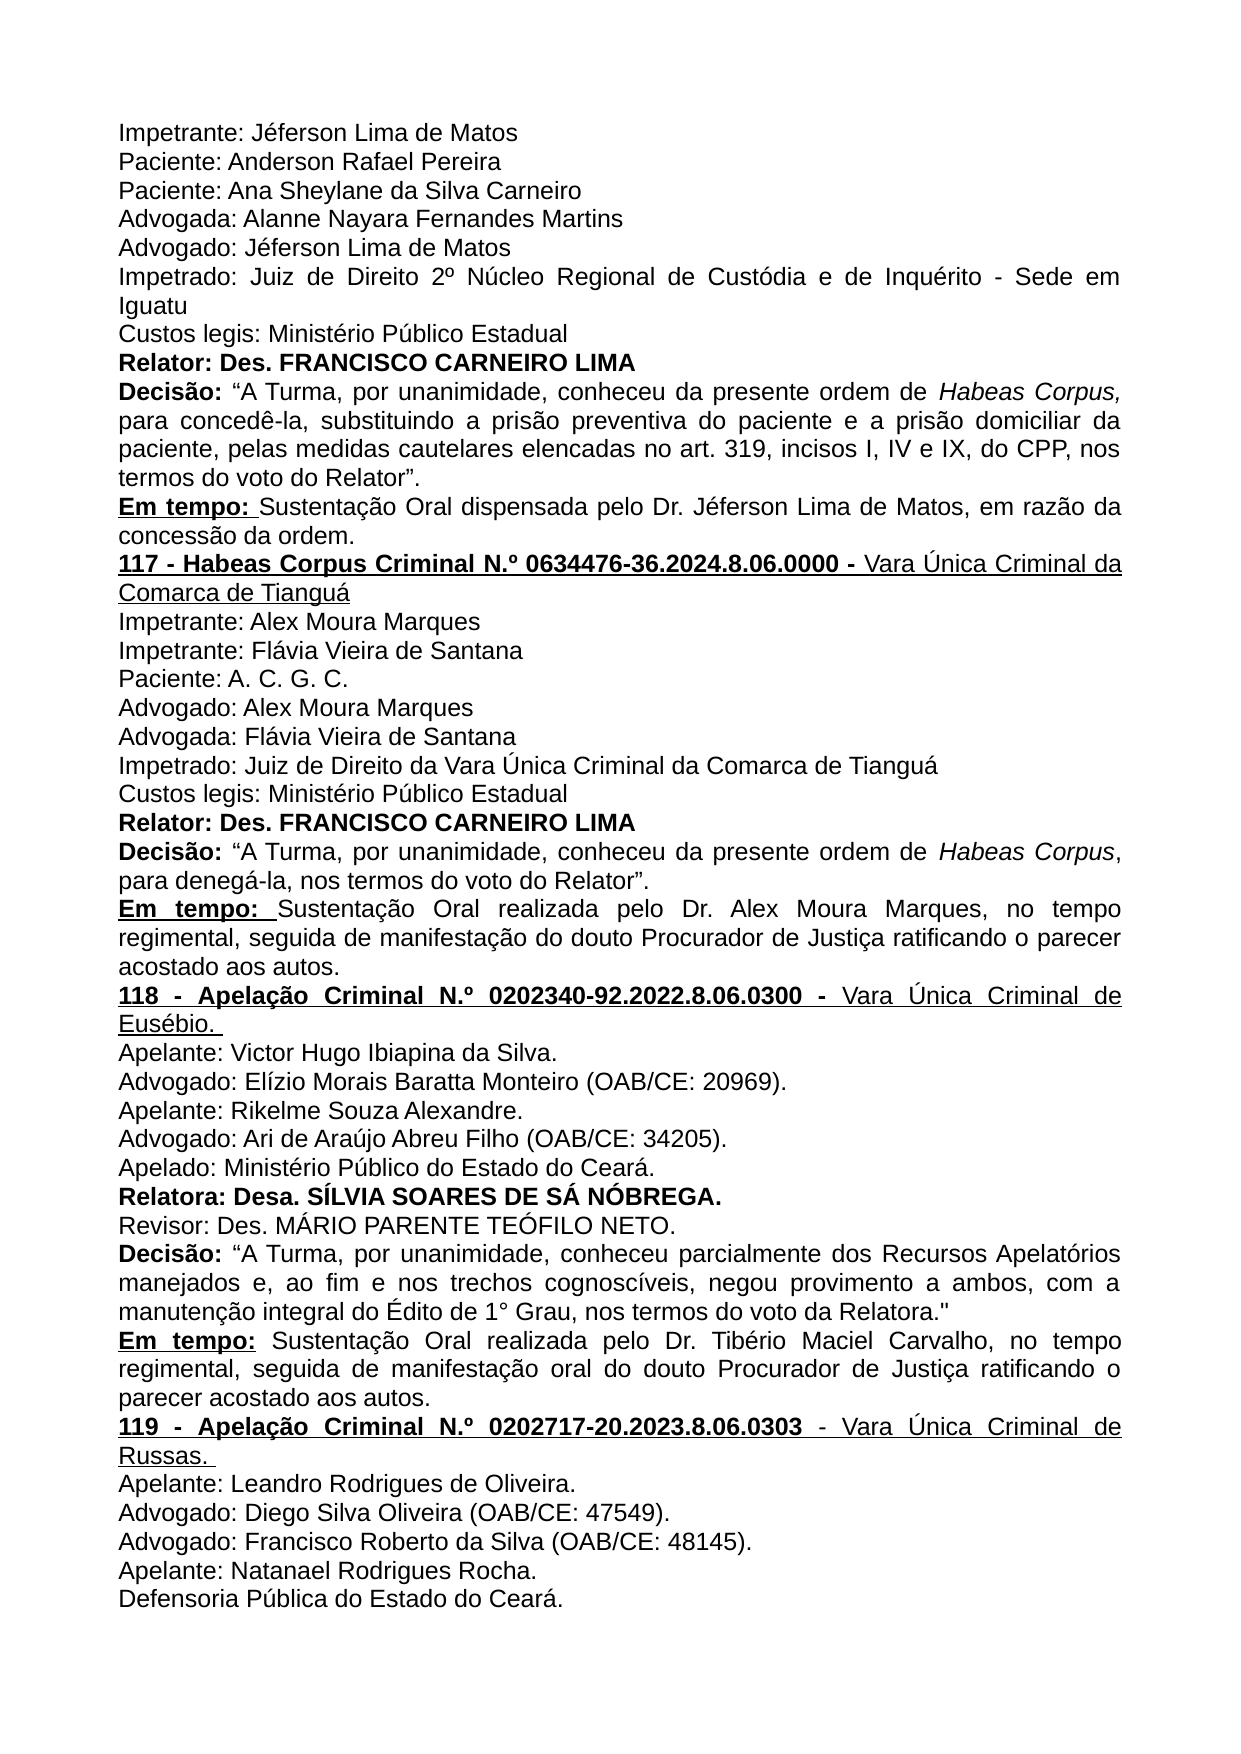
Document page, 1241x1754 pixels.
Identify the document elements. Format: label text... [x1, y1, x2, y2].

text Eusébio. [118, 1007, 1122, 1038]
text Advogado: Elízio Morais Baratta Monteiro (OAB/CE: 20969). [118, 1067, 1122, 1096]
text 118 - Apelação Criminal N.º 0202340-92.2022.8.06.0300 - Vara Única Criminal de [118, 981, 1122, 1006]
text Em tempo: Sustentação Oral realizada pelo Dr. Alex Moura Marques, no tempo regimental, seguida de manifestação do douto Procurador de Justiça ratificando o parecer acostado aos autos. [118, 894, 1122, 981]
text Paciente: A. C. G. C. [118, 664, 1122, 693]
text Decisão: “A Turma, por unanimidade, conheceu da presente ordem de Habeas Corpus, para denegá-la, nos termos do voto do Relator”. [118, 837, 1122, 894]
text 117 - Habeas Corpus Criminal N.º 0634476-36.2024.8.06.0000 - Vara Única Criminal da [118, 549, 1122, 574]
text 119 - Apelação Criminal N.º 0202717-20.2023.8.06.0303 - Vara Única Criminal de [118, 1412, 1122, 1437]
text Apelante: Rikelme Souza Alexandre. [118, 1096, 1122, 1124]
text Advogado: Ari de Araújo Abreu Filho (OAB/CE: 34205). [118, 1124, 1122, 1153]
text Em tempo: Sustentação Oral realizada pelo Dr. Tibério Maciel Carvalho, no tempo regimental, seguida de manifestação oral do douto Procurador de Justiça ratificando o parecer acostado aos autos. [118, 1326, 1122, 1412]
text Advogado: Diego Silva Oliveira (OAB/CE: 47549). [118, 1498, 1122, 1527]
text Impetrante: Alex Moura Marques [118, 607, 1122, 636]
text Em tempo: Sustentação Oral dispensada pelo Dr. Jéferson Lima de Matos, em razão da concessão da ordem. [118, 492, 1122, 549]
text Advogada: Alanne Nayara Fernandes Martins [118, 204, 1122, 233]
text Apelante: Natanael Rodrigues Rocha. [118, 1556, 1122, 1584]
text Apelado: Ministério Público do Estado do Ceará. [118, 1153, 1122, 1182]
text Paciente: Anderson Rafael Pereira [118, 147, 1122, 176]
text Relator: Des. FRANCISCO CARNEIRO LIMA [118, 348, 1122, 377]
text Impetrante: Flávia Vieira de Santana [118, 636, 1122, 664]
text Custos legis: Ministério Público Estadual [118, 319, 1122, 348]
text Defensoria Pública do Estado do Ceará. [118, 1584, 1122, 1613]
text Apelante: Leandro Rodrigues de Oliveira. [118, 1469, 1122, 1498]
text Advogado: Francisco Roberto da Silva (OAB/CE: 48145). [118, 1527, 1122, 1556]
text Impetrante: Jéferson Lima de Matos [118, 118, 1122, 147]
text Relatora: Desa. SÍLVIA SOARES DE SÁ NÓBREGA. [118, 1182, 1122, 1211]
text Decisão: “A Turma, por unanimidade, conheceu da presente ordem de Habeas Corpus, para concedê-la, substituindo a prisão preventiva do paciente e a prisão domiciliar da paciente, pelas medidas cautelares elencadas no art. 319, incisos I, IV e IX, do CPP, nos termos do voto do Relator”. [118, 377, 1122, 492]
text Paciente: Ana Sheylane da Silva Carneiro [118, 176, 1122, 204]
text Advogada: Flávia Vieira de Santana [118, 722, 1122, 751]
text Apelante: Victor Hugo Ibiapina da Silva. [118, 1038, 1122, 1067]
text Relator: Des. FRANCISCO CARNEIRO LIMA [118, 808, 1122, 837]
text Decisão: “A Turma, por unanimidade, conheceu parcialmente dos Recursos Apelatórios manejados e, ao fim e nos trechos cognoscíveis, negou provimento a ambos, com a manutenção integral do Édito de 1° Grau, nos termos do voto da Relatora." [118, 1239, 1122, 1326]
text Advogado: Alex Moura Marques [118, 693, 1122, 722]
text Custos legis: Ministério Público Estadual [118, 779, 1122, 808]
text Impetrado: Juiz de Direito da Vara Única Criminal da Comarca de Tianguá [118, 751, 1122, 779]
text Russas. [118, 1438, 1122, 1469]
text Revisor: Des. MÁRIO PARENTE TEÓFILO NETO. [118, 1211, 1122, 1239]
text Impetrado: Juiz de Direito 2º Núcleo Regional de Custódia e de Inquérito - Sede em Iguatu [118, 262, 1122, 319]
text Comarca de Tianguá [118, 576, 1122, 607]
text Advogado: Jéferson Lima de Matos [118, 233, 1122, 262]
